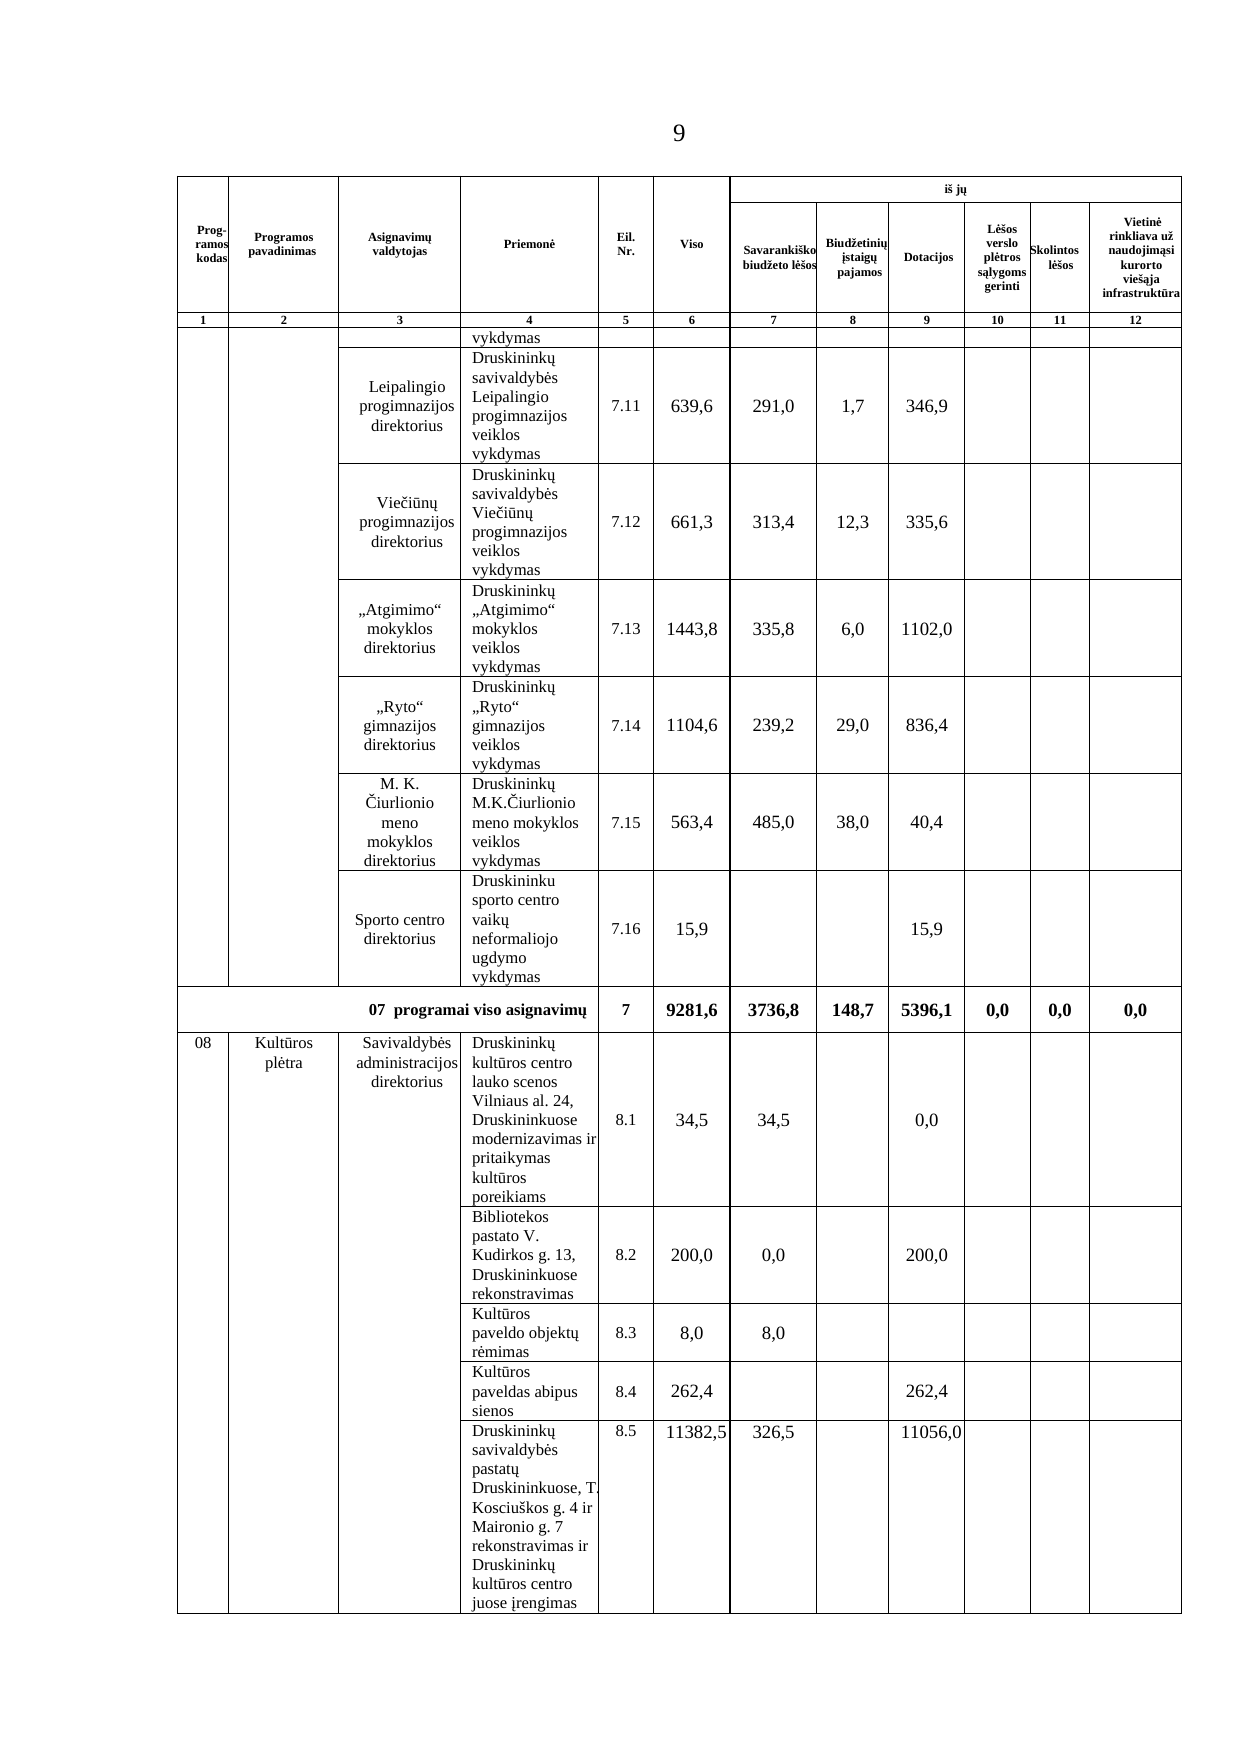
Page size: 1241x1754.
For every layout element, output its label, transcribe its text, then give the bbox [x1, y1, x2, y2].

table_cell [1090, 1421, 1181, 1612]
table_cell 1104,6 [654, 677, 729, 773]
table_cell [654, 328, 729, 347]
table_cell [731, 328, 816, 347]
table_cell Bibliotekos pastato V. Kudirkos g. 13, Druskininkuose rekonstravimas [461, 1207, 598, 1303]
table_cell [1031, 1033, 1089, 1206]
table_cell 262,4 [889, 1362, 964, 1420]
table_cell Kultūros paveldas abipus sienos [461, 1362, 598, 1420]
table_cell 335,6 [889, 464, 964, 579]
table_cell 7 [599, 987, 653, 1032]
table_cell [965, 328, 1030, 347]
table_cell 40,4 [889, 774, 964, 870]
table_cell Sporto centro direktorius [339, 871, 460, 986]
table_cell Biudžetinių įstaigų pajamos [817, 203, 888, 312]
table_cell 8.3 [599, 1304, 653, 1361]
table_cell 0,0 [731, 1207, 816, 1303]
table_cell 1,7 [817, 348, 888, 463]
table_cell [965, 1207, 1030, 1303]
table_header Viso [654, 177, 729, 312]
table_cell [817, 1421, 888, 1612]
table_cell [1090, 774, 1181, 870]
table_cell [229, 328, 338, 986]
table_cell 34,5 [731, 1033, 816, 1206]
table_header Priemonė [461, 177, 598, 312]
table_header Asignavimų valdytojas [339, 177, 460, 312]
table_cell Dotacijos [889, 203, 964, 312]
table_cell [1031, 348, 1089, 463]
table_cell M. K. Čiurlionio meno mokyklos direktorius [339, 774, 460, 870]
table_cell 0,0 [965, 987, 1030, 1032]
table_cell [1090, 1033, 1181, 1206]
table_cell 34,5 [654, 1033, 729, 1206]
table_cell 9281,6 [654, 987, 729, 1032]
table_cell 10 [965, 313, 1030, 327]
table_cell 8,0 [654, 1304, 729, 1361]
table_cell [965, 348, 1030, 463]
table_cell Savarankiško biudžeto lėšos [731, 203, 816, 312]
table_cell 4 [461, 313, 598, 327]
table_cell [1031, 464, 1089, 579]
table_cell Kultūros plėtra [229, 1033, 338, 1612]
table_cell 5396,1 [889, 987, 964, 1032]
table_cell [965, 580, 1030, 676]
table_cell 239,2 [731, 677, 816, 773]
table_cell 5 [599, 313, 653, 327]
table_cell [1031, 328, 1089, 347]
table_cell [817, 1362, 888, 1420]
table_cell Druskininkų savivaldybės Leipalingio progimnazijos veiklos vykdymas [461, 348, 598, 463]
table_cell [599, 328, 653, 347]
table_cell [965, 1362, 1030, 1420]
table_cell [178, 328, 228, 986]
table_cell Druskininku sporto centro vaikų neformaliojo ugdymo vykdymas [461, 871, 598, 986]
table_cell [1031, 774, 1089, 870]
table_cell Druskininkų kultūros centro lauko scenos Vilniaus al. 24, Druskininkuose modernizavimas ir pritaikymas kultūros poreikiams [461, 1033, 598, 1206]
table_cell 11056,0 [889, 1421, 964, 1612]
table_cell 200,0 [889, 1207, 964, 1303]
table_cell Savivaldybės administracijos direktorius [339, 1033, 460, 1612]
table_header Prog-ramos kodas [178, 177, 228, 312]
table_cell 15,9 [889, 871, 964, 986]
table_cell 0,0 [1090, 987, 1181, 1032]
table_cell 7.14 [599, 677, 653, 773]
table_cell 12 [1090, 313, 1181, 327]
table_cell [1090, 348, 1181, 463]
table_cell [1090, 1304, 1181, 1361]
table_cell 11382,5 [654, 1421, 729, 1612]
table_cell 8.2 [599, 1207, 653, 1303]
table_cell [1090, 1362, 1181, 1420]
table_cell 7.13 [599, 580, 653, 676]
table_cell 1443,8 [654, 580, 729, 676]
table_cell 9 [889, 313, 964, 327]
table_cell 8 [817, 313, 888, 327]
table_cell [731, 871, 816, 986]
table_cell 7.16 [599, 871, 653, 986]
table_cell 148,7 [817, 987, 888, 1032]
table_cell Viečiūnų progimnazijos direktorius [339, 464, 460, 579]
table_header Eil. Nr. [599, 177, 653, 312]
table_cell [339, 328, 460, 347]
table_cell 326,5 [731, 1421, 816, 1612]
table_cell [965, 774, 1030, 870]
table_cell [1090, 580, 1181, 676]
table_cell 1 [178, 313, 228, 327]
table_header iš jų [731, 177, 1181, 202]
table_cell Kultūros paveldo objektų rėmimas [461, 1304, 598, 1361]
table_cell [1031, 1207, 1089, 1303]
table_cell „Ryto“ gimnazijos direktorius [339, 677, 460, 773]
table_cell „Atgimimo“ mokyklos direktorius [339, 580, 460, 676]
table_cell 6 [654, 313, 729, 327]
table_cell 661,3 [654, 464, 729, 579]
table_cell 200,0 [654, 1207, 729, 1303]
table_cell 0,0 [1031, 987, 1089, 1032]
table_cell 7.15 [599, 774, 653, 870]
table_cell [817, 328, 888, 347]
table_cell [1090, 677, 1181, 773]
table_cell [889, 328, 964, 347]
table_cell 0,0 [889, 1033, 964, 1206]
table_cell vykdymas [461, 328, 598, 347]
table_cell 335,8 [731, 580, 816, 676]
table_cell [1031, 871, 1089, 986]
table_cell [1090, 1207, 1181, 1303]
table_cell 8,0 [731, 1304, 816, 1361]
table_cell 3 [339, 313, 460, 327]
table_cell 8.4 [599, 1362, 653, 1420]
table_cell [965, 1421, 1030, 1612]
table_cell 11 [1031, 313, 1089, 327]
table_cell 639,6 [654, 348, 729, 463]
table_cell 1102,0 [889, 580, 964, 676]
table_cell [965, 677, 1030, 773]
table_cell [965, 1033, 1030, 1206]
table_cell 7.12 [599, 464, 653, 579]
table_cell Druskininkų „Ryto“ gimnazijos veiklos vykdymas [461, 677, 598, 773]
table_cell [817, 871, 888, 986]
table_cell [1031, 580, 1089, 676]
table_cell Skolintos lėšos [1031, 203, 1089, 312]
table_cell 2 [229, 313, 338, 327]
table_cell Leipalingio progimnazijos direktorius [339, 348, 460, 463]
table_cell [817, 1033, 888, 1206]
table_cell [1090, 464, 1181, 579]
table_cell 29,0 [817, 677, 888, 773]
table_cell Druskininkų savivaldybės pastatų Druskininkuose, T. Kosciuškos g. 4 ir Maironio g. 7 rekonstravimas ir Druskininkų kultūros centro juose įrengimas [461, 1421, 598, 1612]
table_cell 262,4 [654, 1362, 729, 1420]
table_cell [1031, 1304, 1089, 1361]
table_cell Vietinė rinkliava už naudojimąsi kurorto viešąja infrastruktūra [1090, 203, 1181, 312]
table_cell 6,0 [817, 580, 888, 676]
table_cell [965, 871, 1030, 986]
table_cell Druskininkų savivaldybės Viečiūnų progimnazijos veiklos vykdymas [461, 464, 598, 579]
table_cell 836,4 [889, 677, 964, 773]
table_cell [965, 464, 1030, 579]
table_cell 08 [178, 1033, 228, 1612]
table_cell 7.11 [599, 348, 653, 463]
table_cell [1031, 1421, 1089, 1612]
table_cell [965, 1304, 1030, 1361]
table_cell Druskininkų M.K.Čiurlionio meno mokyklos veiklos vykdymas [461, 774, 598, 870]
table_cell 15,9 [654, 871, 729, 986]
table_cell 07 programai viso asignavimų [178, 987, 598, 1032]
table_cell 563,4 [654, 774, 729, 870]
table_cell Druskininkų „Atgimimo“ mokyklos veiklos vykdymas [461, 580, 598, 676]
table_cell 8.1 [599, 1033, 653, 1206]
table_cell [817, 1304, 888, 1361]
table_cell [889, 1304, 964, 1361]
table_cell [1090, 328, 1181, 347]
table_cell [1031, 1362, 1089, 1420]
table_cell [1090, 871, 1181, 986]
table_cell 38,0 [817, 774, 888, 870]
table_cell 485,0 [731, 774, 816, 870]
table_cell 3736,8 [731, 987, 816, 1032]
table_cell 8.5 [599, 1421, 653, 1612]
table_cell 12,3 [817, 464, 888, 579]
table_cell [731, 1362, 816, 1420]
table_cell [1031, 677, 1089, 773]
table_cell [817, 1207, 888, 1303]
table_cell 313,4 [731, 464, 816, 579]
table_cell Lėšos verslo plėtros sąlygoms gerinti [965, 203, 1030, 312]
table_cell 346,9 [889, 348, 964, 463]
table_header Programos pavadinimas [229, 177, 338, 312]
table_cell 291,0 [731, 348, 816, 463]
table_cell 7 [731, 313, 816, 327]
